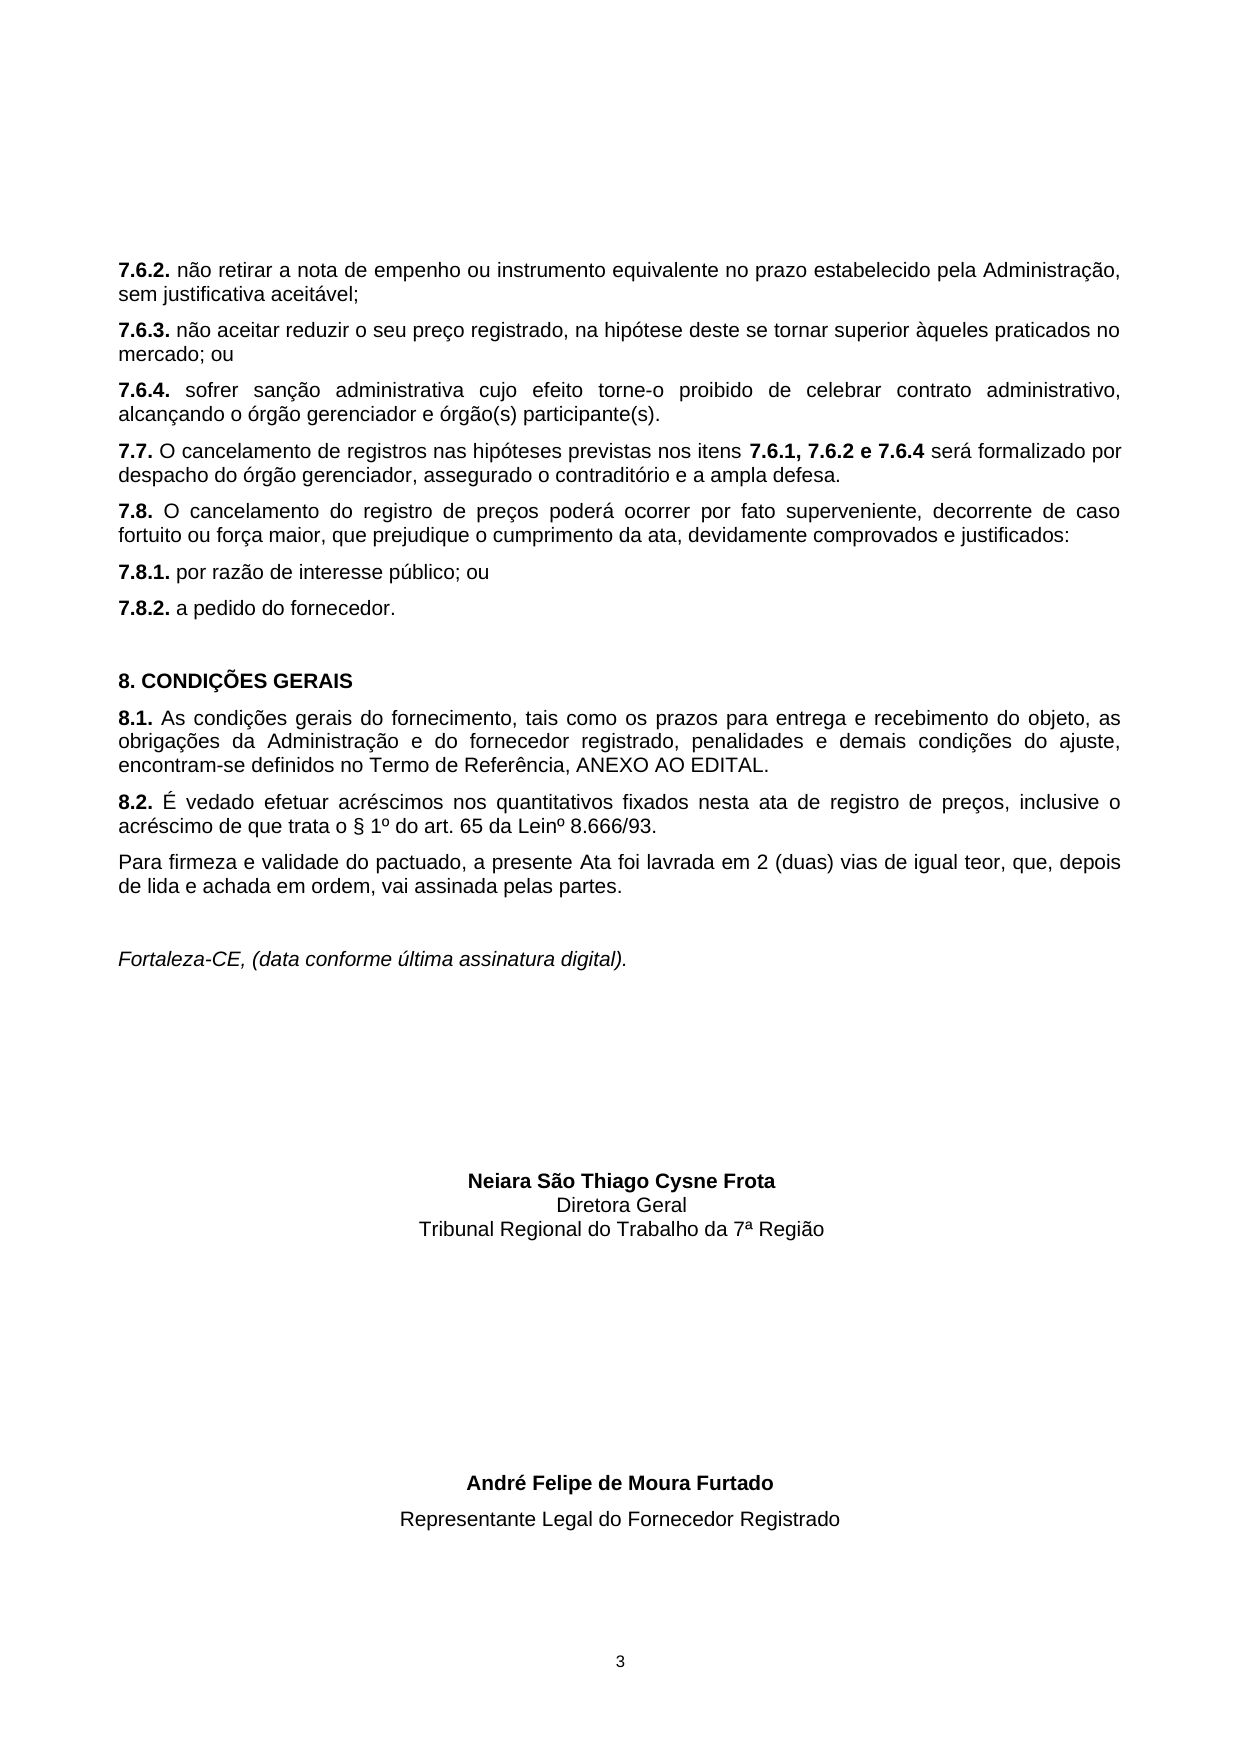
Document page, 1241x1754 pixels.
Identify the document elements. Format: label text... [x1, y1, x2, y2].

text Diretora Geral [118, 1193, 1125, 1217]
text Representante Legal do Fornecedor Registrado [118, 1507, 1122, 1531]
text Fortaleza-CE, (data conforme última assinatura digital). [118, 947, 1125, 971]
text Para firmeza e validade do pactuado, a presente Ata foi lavrada em 2 (duas) vias de igual teor, que, depois de lida e achada em ordem, vai assinada pelas partes. [118, 850, 1122, 898]
text Tribunal Regional do Trabalho da 7ª Região [118, 1217, 1125, 1241]
text 7.6.4. sofrer sanção administrativa cujo efeito torne-o proibido de celebrar contrato administrativo, alcançando o órgão gerenciador e órgão(s) participante(s). [118, 378, 1122, 426]
text 7.8.2. a pedido do fornecedor. [118, 596, 1122, 620]
text 8. CONDIÇÕES GERAIS [118, 669, 1122, 693]
text 8.2. É vedado efetuar acréscimos nos quantitativos fixados nesta ata de registro de preços, inclusive o acréscimo de que trata o § 1º do art. 65 da Leinº 8.666/93. [118, 790, 1122, 838]
text 7.6.2. não retirar a nota de empenho ou instrumento equivalente no prazo estabelecido pela Administração, sem justificativa aceitável; [118, 257, 1122, 305]
text 7.6.3. não aceitar reduzir o seu preço registrado, na hipótese deste se tornar superior àqueles praticados no mercado; ou [118, 318, 1122, 366]
text André Felipe de Moura Furtado [118, 1471, 1122, 1495]
text 8.1. As condições gerais do fornecimento, tais como os prazos para entrega e recebimento do objeto, as obrigações da Administração e do fornecedor registrado, penalidades e demais condições do ajuste, encontram-se definidos no Termo de Referência, ANEXO AO EDITAL. [118, 705, 1122, 777]
text Neiara São Thiago Cysne Frota [118, 1169, 1125, 1193]
text 7.8. O cancelamento do registro de preços poderá ocorrer por fato superveniente, decorrente de caso fortuito ou força maior, que prejudique o cumprimento da ata, devidamente comprovados e justificados: [118, 499, 1122, 547]
text 7.8.1. por razão de interesse público; ou [118, 559, 1122, 583]
text 7.7. O cancelamento de registros nas hipóteses previstas nos itens 7.6.1, 7.6.2 e 7.6.4 será formalizado por despacho do órgão gerenciador, assegurado o contraditório e a ampla defesa. [118, 439, 1122, 487]
